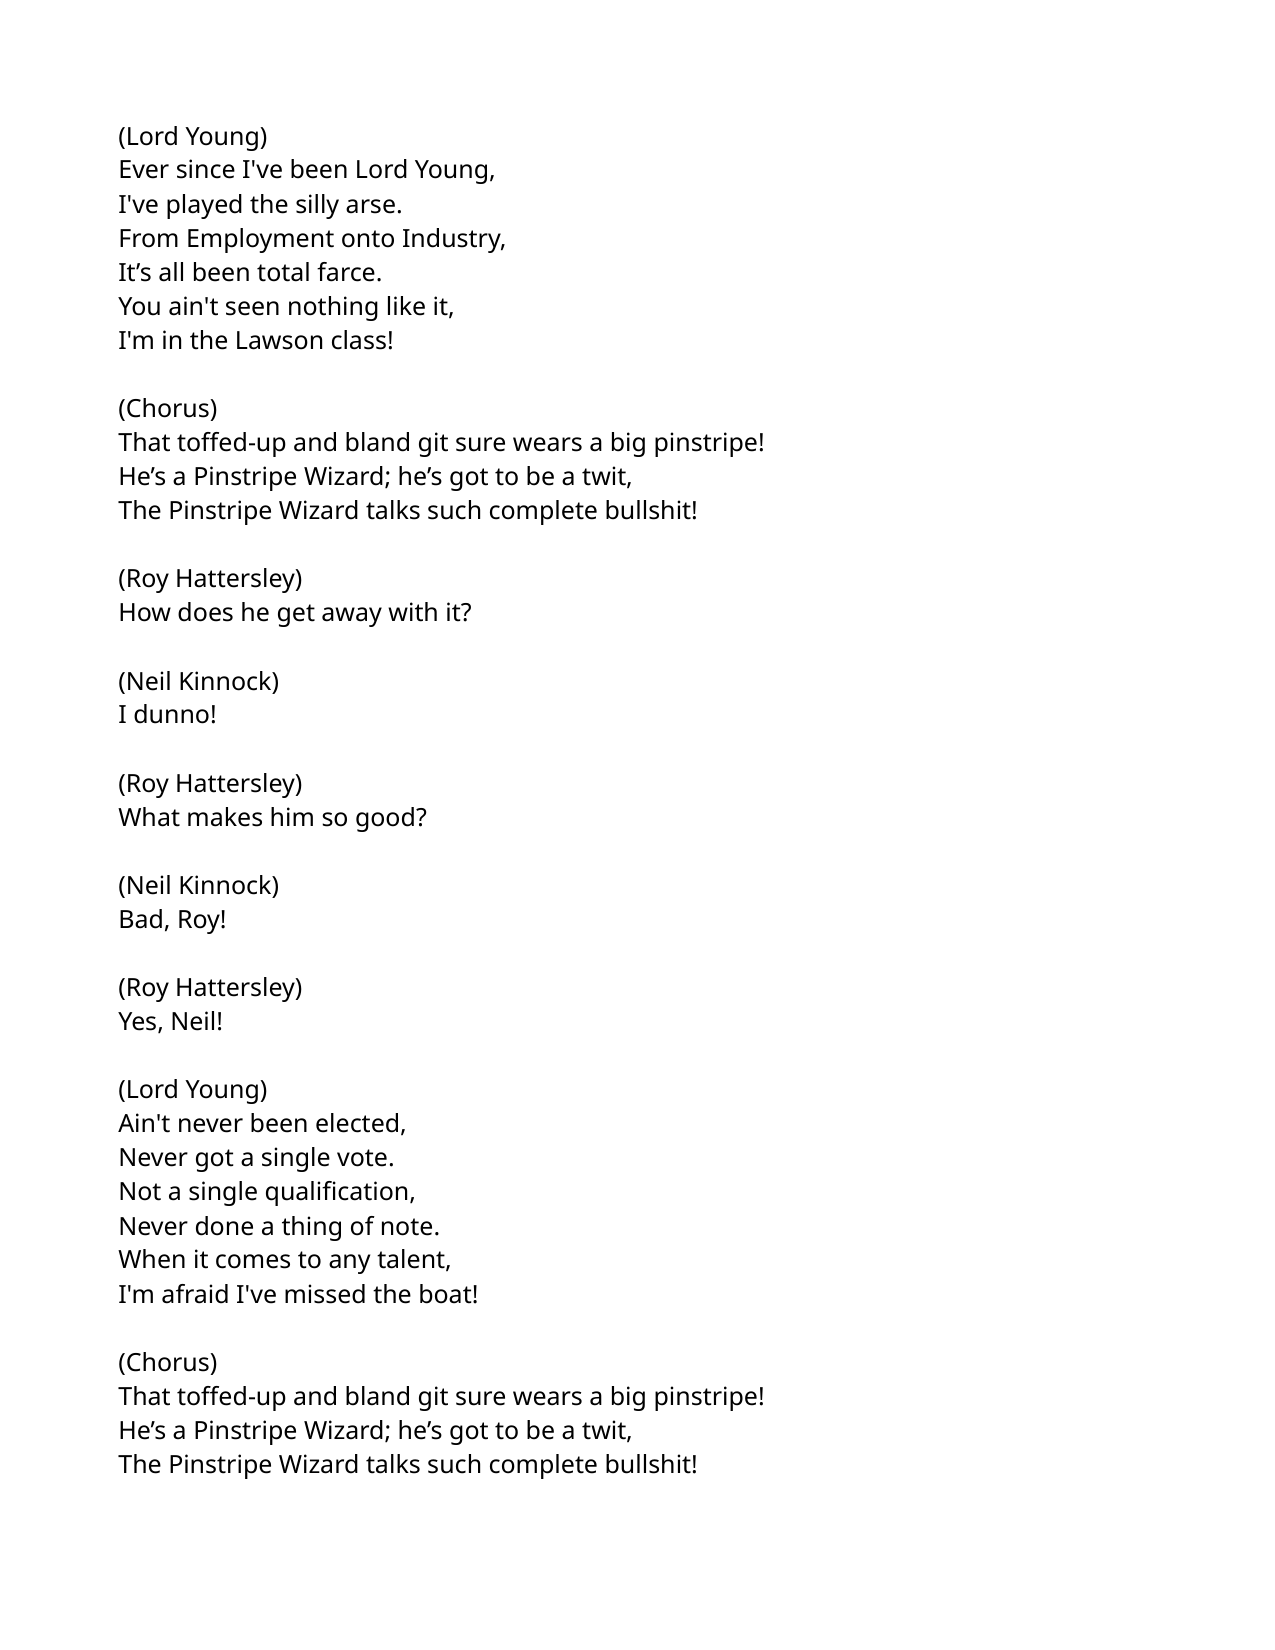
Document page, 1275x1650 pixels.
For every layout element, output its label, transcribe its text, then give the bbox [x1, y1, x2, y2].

text (Roy Hattersley) [118, 765, 1157, 799]
text (Chorus) [118, 391, 1157, 425]
text The Pinstripe Wizard talks such complete bullshit! [118, 1447, 1157, 1481]
text It’s all been total farce. [118, 254, 1157, 288]
text (Chorus) [118, 1344, 1157, 1378]
text (Neil Kinnock) [118, 867, 1157, 902]
text Never got a single vote. [118, 1140, 1157, 1174]
text That toffed-up and bland git sure wears a big pinstripe! [118, 1378, 1157, 1412]
text From Employment onto Industry, [118, 220, 1157, 254]
text You ain't seen nothing like it, [118, 288, 1157, 322]
text (Lord Young) [118, 1072, 1157, 1106]
text Ain't never been elected, [118, 1106, 1157, 1140]
text When it comes to any talent, [118, 1242, 1157, 1276]
text (Roy Hattersley) [118, 970, 1157, 1004]
text Yes, Neil! [118, 1004, 1157, 1038]
text (Lord Young) [118, 118, 1157, 152]
text He’s a Pinstripe Wizard; he’s got to be a twit, [118, 1412, 1157, 1447]
text Ever since I've been Lord Young, [118, 152, 1157, 186]
text That toffed-up and bland git sure wears a big pinstripe! [118, 425, 1157, 459]
text Never done a thing of note. [118, 1208, 1157, 1242]
text I'm afraid I've missed the boat! [118, 1276, 1157, 1310]
text The Pinstripe Wizard talks such complete bullshit! [118, 493, 1157, 527]
text How does he get away with it? [118, 595, 1157, 629]
text Bad, Roy! [118, 902, 1157, 936]
text He’s a Pinstripe Wizard; he’s got to be a twit, [118, 459, 1157, 493]
text I dunno! [118, 697, 1157, 731]
text Not a single qualification, [118, 1174, 1157, 1208]
text (Roy Hattersley) [118, 561, 1157, 595]
text I'm in the Lawson class! [118, 322, 1157, 357]
text (Neil Kinnock) [118, 663, 1157, 697]
text I've played the silly arse. [118, 186, 1157, 220]
text What makes him so good? [118, 799, 1157, 833]
